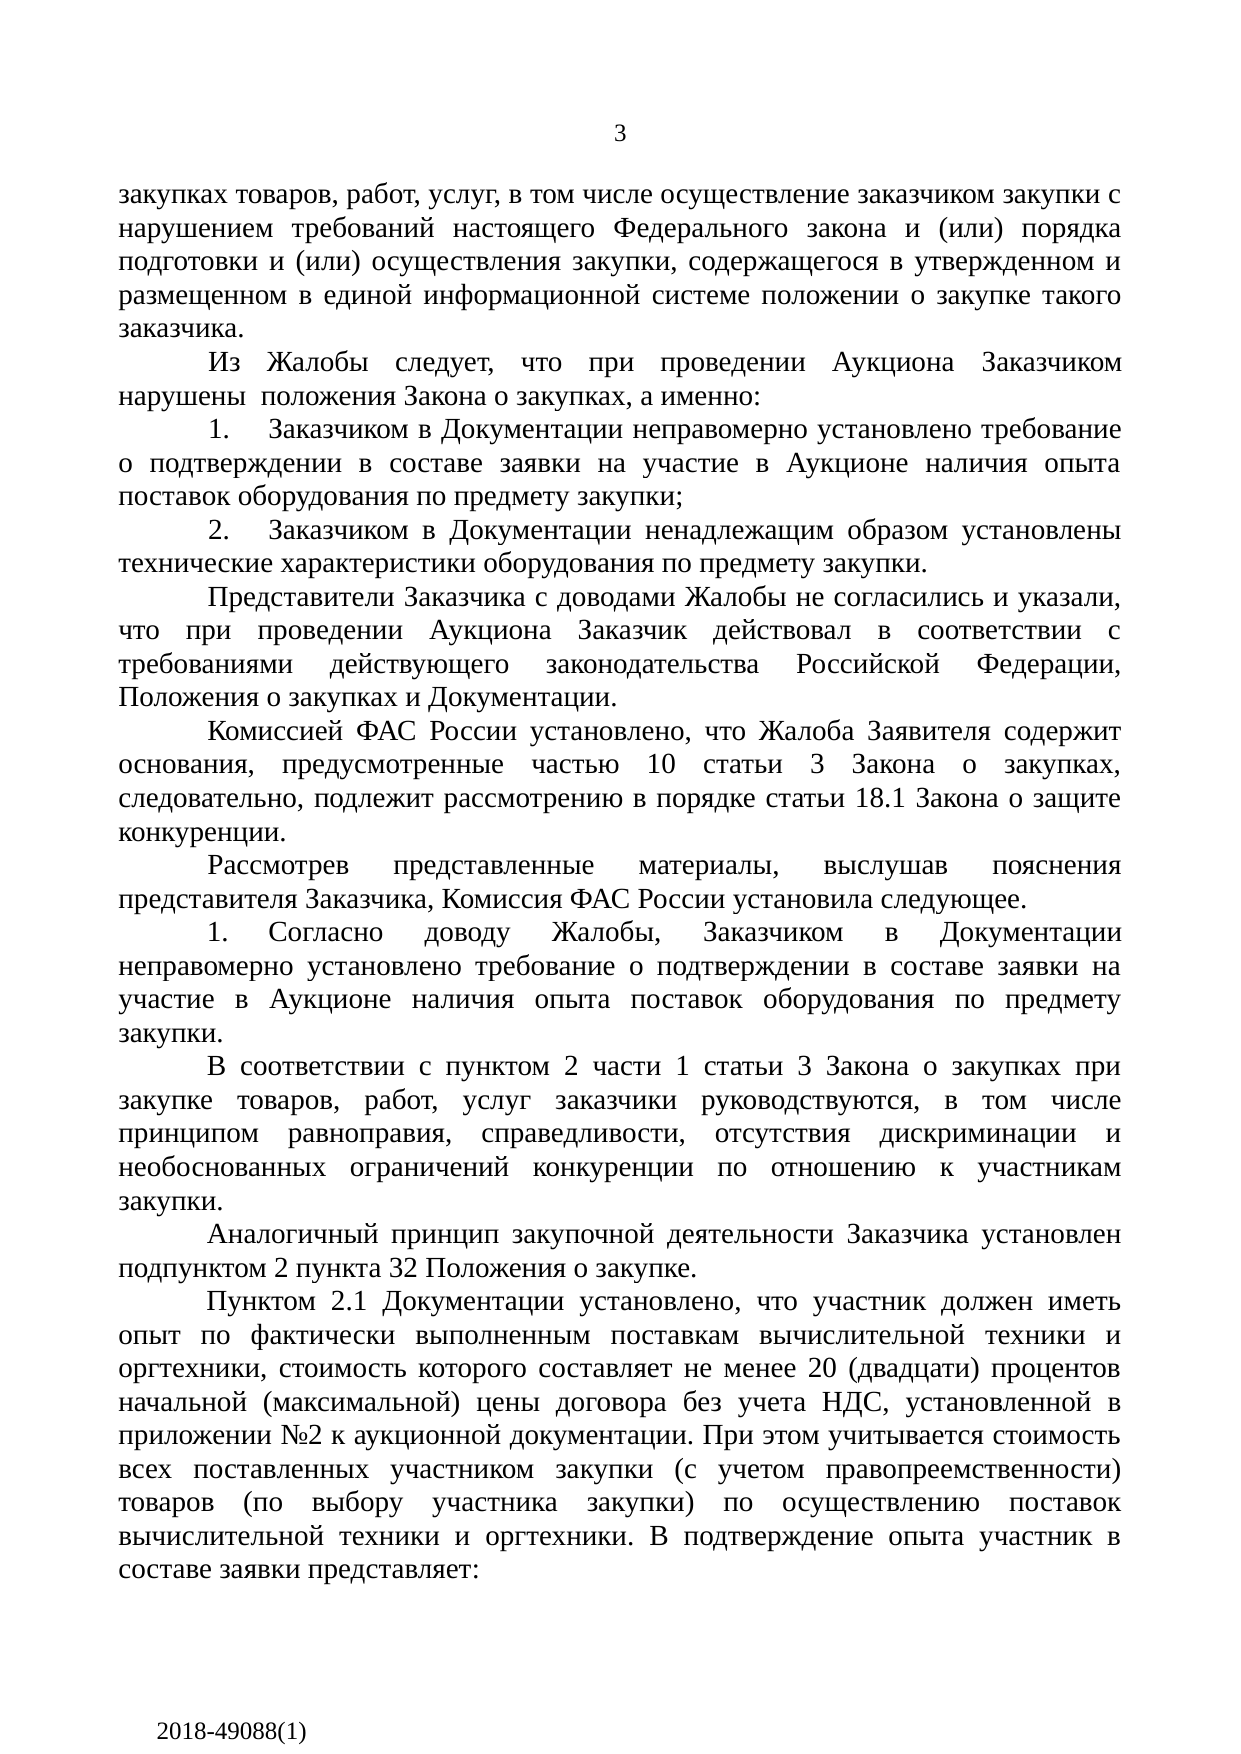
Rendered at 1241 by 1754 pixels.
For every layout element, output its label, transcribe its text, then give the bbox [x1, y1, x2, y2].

list Согласно доводу Жалобы, Заказчиком в Документации неправомерно установлено требование о подтверждении в составе заявки на участие в Аукционе наличия опыта поставок оборудования по предмету закупки. [118, 914, 1122, 1048]
text Комиссией ФАС России установлено, что Жалоба Заявителя содержит основания, предусмотренные частью 10 статьи 3 Закона о закупках, следовательно, подлежит рассмотрению в порядке статьи 18.1 Закона о защите конкуренции. [118, 713, 1122, 847]
text закупках товаров, работ, услуг, в том числе осуществление заказчиком закупки с нарушением требований настоящего Федерального закона и (или) порядка подготовки и (или) осуществления закупки, содержащегося в утвержденном и размещенном в единой информационной системе положении о закупке такого заказчика. [118, 176, 1122, 344]
text В соответствии с пунктом 2 части 1 статьи 3 Закона о закупках при закупке товаров, работ, услуг заказчики руководствуются, в том числе принципом равноправия, справедливости, отсутствия дискриминации и необоснованных ограничений конкуренции по отношению к участникам закупки. [118, 1048, 1122, 1216]
list Заказчиком в Документации ненадлежащим образом установлены технические характеристики оборудования по предмету закупки. [118, 512, 1122, 579]
list Заказчиком в Документации неправомерно установлено требование о подтверждении в составе заявки на участие в Аукционе наличия опыта поставок оборудования по предмету закупки; [118, 411, 1122, 512]
text Представители Заказчика с доводами Жалобы не согласились и указали, что при проведении Аукциона Заказчик действовал в соответствии с требованиями действующего законодательства Российской Федерации, Положения о закупках и Документации. [118, 579, 1122, 713]
text Пунктом 2.1 Документации установлено, что участник должен иметь опыт по фактически выполненным поставкам вычислительной техники и оргтехники, стоимость которого составляет не менее 20 (двадцати) процентов начальной (максимальной) цены договора без учета НДС, установленной в приложении №2 к аукционной документации. При этом учитывается стоимость всех поставленных участником закупки (с учетом правопреемственности) товаров (по выбору участника закупки) по осуществлению поставок вычислительной техники и оргтехники. В подтверждение опыта участник в составе заявки представляет: [118, 1283, 1122, 1585]
text Аналогичный принцип закупочной деятельности Заказчика установлен подпунктом 2 пункта 32 Положения о закупке. [118, 1216, 1122, 1283]
text Рассмотрев представленные материалы, выслушав пояснения представителя Заказчика, Комиссия ФАС России установила следующее. [118, 847, 1122, 914]
text Из Жалобы следует, что при проведении Аукциона Заказчиком нарушены положения Закона о закупках, а именно: [118, 344, 1122, 411]
